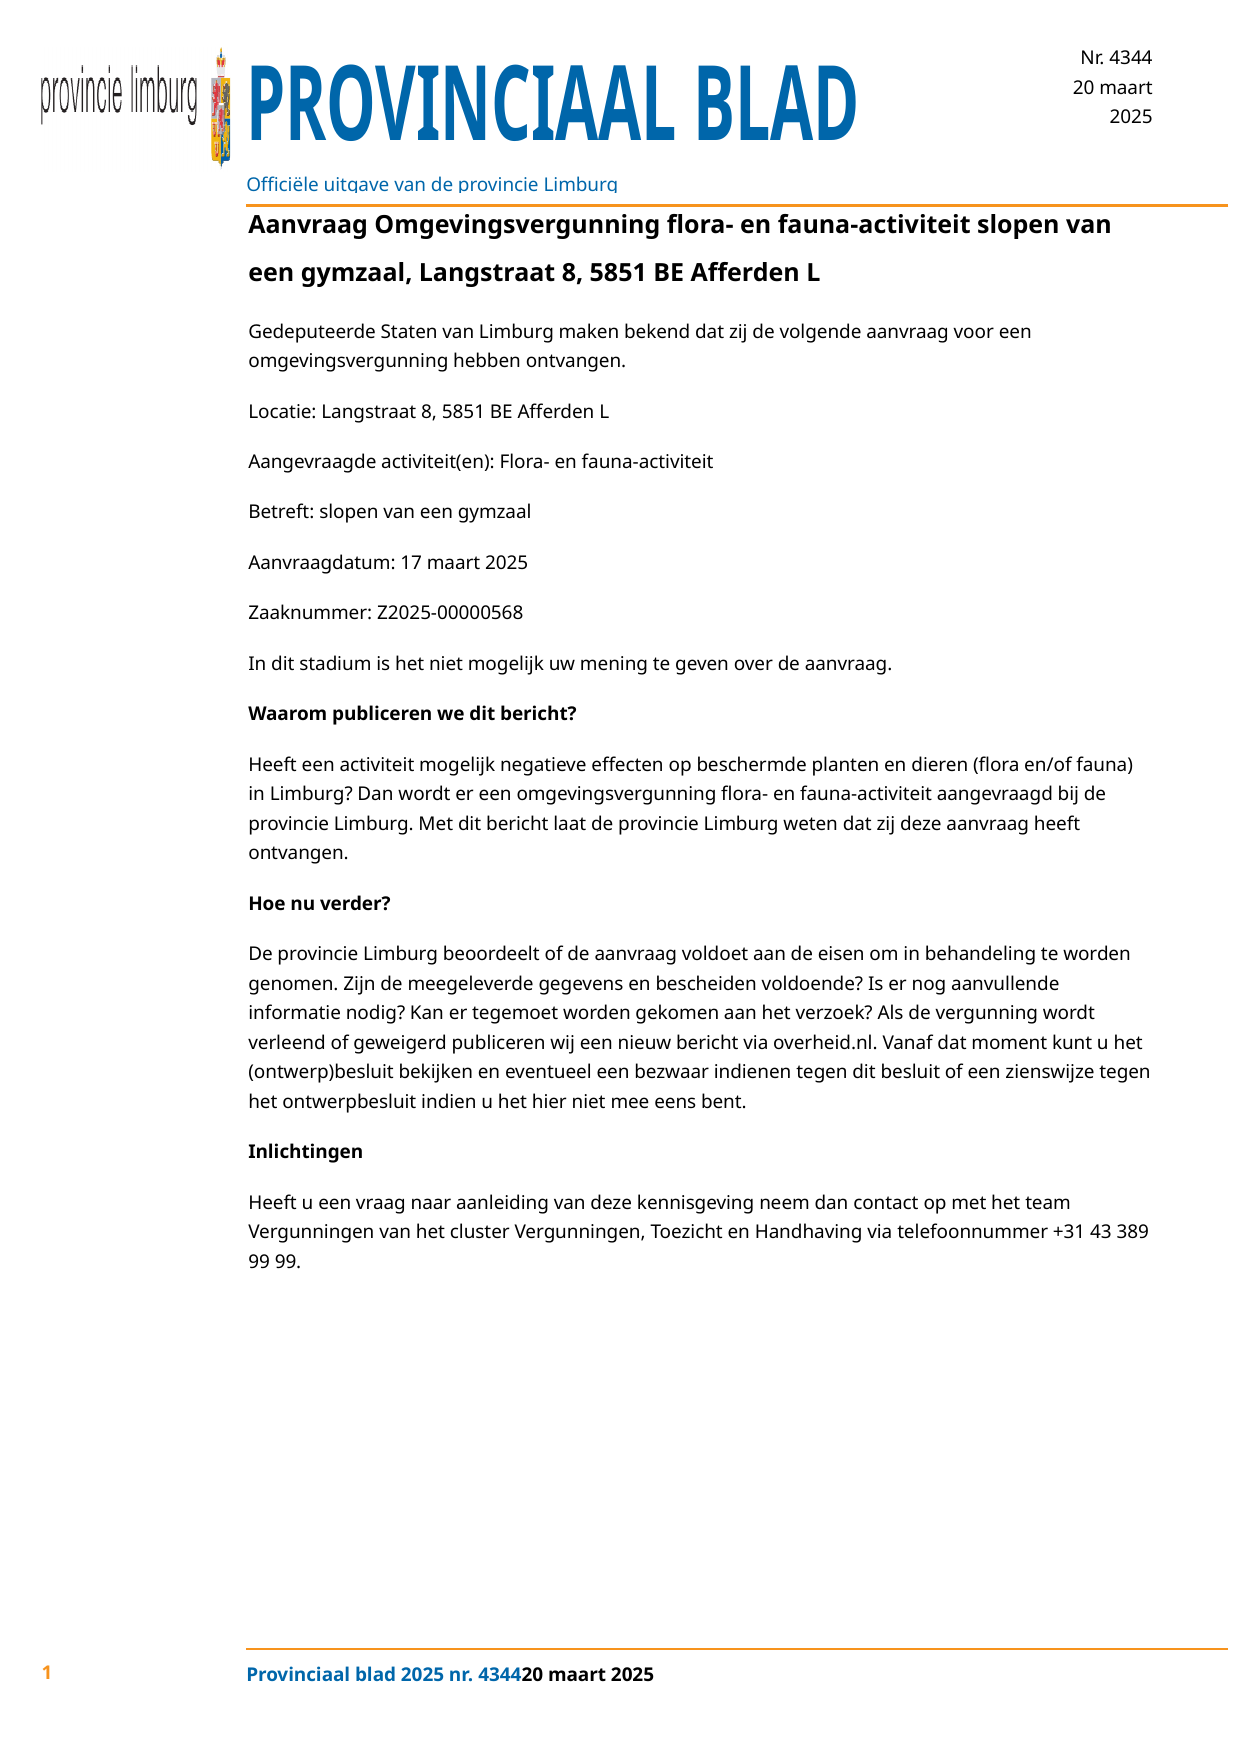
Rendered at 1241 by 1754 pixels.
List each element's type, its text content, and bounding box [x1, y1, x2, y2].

text Zaaknummer: Z2025-00000568 [248, 599, 1152, 625]
text Heeft een activiteit mogelijk negatieve effecten op beschermde planten en dieren (flora en/of fauna) in Limburg? Dan wordt er een omgevingsvergunning flora- en fauna-activiteit aangevraagd bij de provincie Limburg. Met dit bericht laat de provincie Limburg weten dat zij deze aanvraag heeft ontvangen. [248, 751, 1152, 865]
picture [41, 47, 231, 172]
text Heeft u een vraag naar aanleiding van deze kennisgeving neem dan contact op met het team Vergunningen van het cluster Vergunningen, Toezicht en Handhaving via telefoonnummer +31 43 389 99 99. [248, 1189, 1152, 1274]
text Hoe nu verder? [248, 890, 1152, 916]
text De provincie Limburg beoordeelt of de aanvraag voldoet aan de eisen om in behandeling te worden genomen. Zijn de meegeleverde gegevens en bescheiden voldoende? Is er nog aanvullende informatie nodig? Kan er tegemoet worden gekomen aan het verzoek? Als de vergunning wordt verleend of geweigerd publiceren wij een nieuw bericht via overheid.nl. Vanaf dat moment kunt u het (ontwerp)besluit bekijken en eventueel een bezwaar indienen tegen dit besluit of een zienswijze tegen het ontwerpbesluit indien u het hier niet mee eens bent. [248, 940, 1152, 1114]
text Aanvraagdatum: 17 maart 2025 [248, 549, 1152, 575]
text Gedeputeerde Staten van Limburg maken bekend dat zij de volgende aanvraag voor een omgevingsvergunning hebben ontvangen. [248, 318, 1152, 373]
text Betreft: slopen van een gymzaal [248, 499, 1152, 524]
text Aanvraag Omgevingsvergunning flora- en fauna-activiteit slopen van een gymzaal, Langstraat 8, 5851 BE Afferden L [248, 207, 1152, 288]
text Locatie: Langstraat 8, 5851 BE Afferden L [248, 398, 1152, 424]
text Aangevraagde activiteit(en): Flora- en fauna-activiteit [248, 448, 1152, 474]
text In dit stadium is het niet mogelijk uw mening te geven over de aanvraag. [248, 650, 1152, 676]
text Inlichtingen [248, 1139, 1152, 1164]
text Waarom publiceren we dit bericht? [248, 700, 1152, 726]
